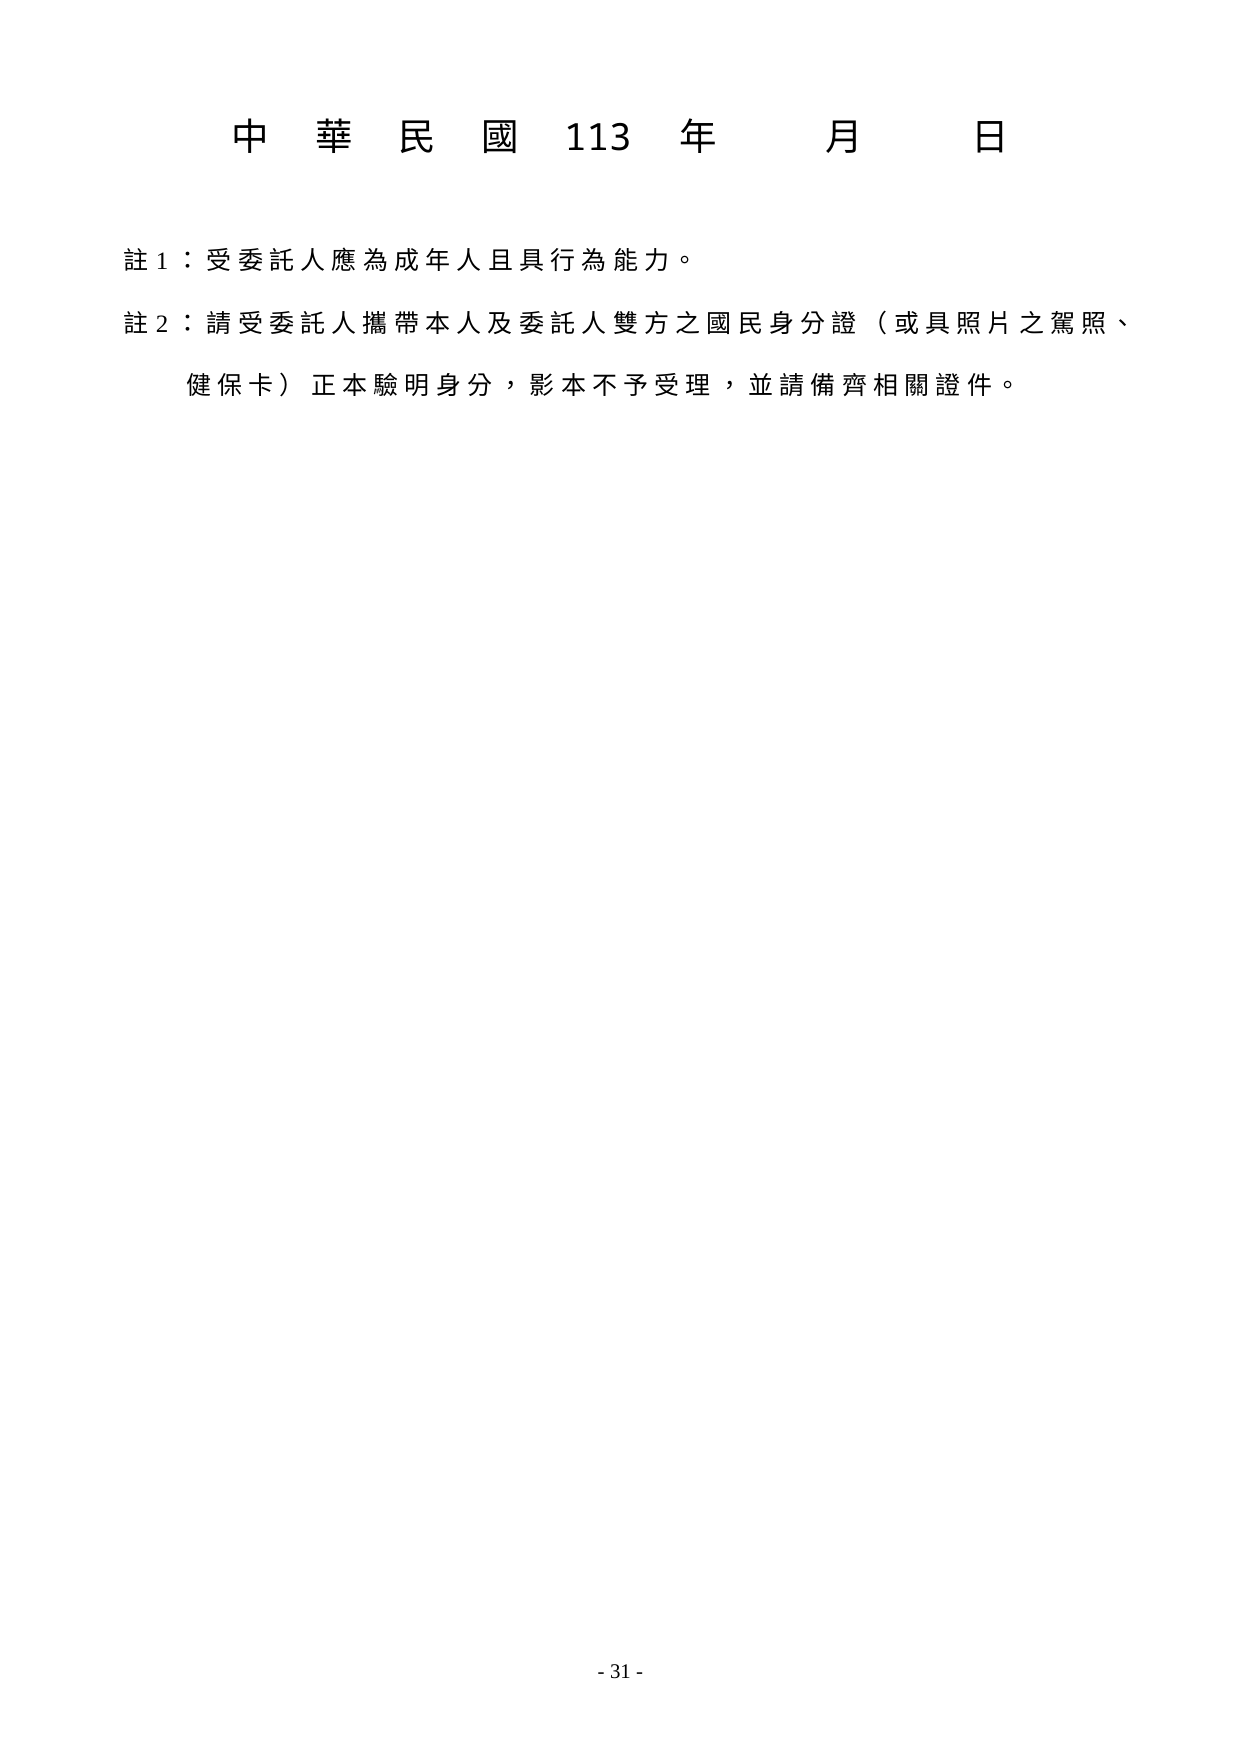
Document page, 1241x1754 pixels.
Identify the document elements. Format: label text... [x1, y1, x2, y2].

text 註2：請受委託人攜帶本人及委託人雙方之國民身分證（或具照片之駕照、健保卡）正本驗明身分，影本不予受理，並請備齊相關證件。 [120, 280, 1120, 405]
text 中 華 民 國 113 年 月 日 [120, 92, 1120, 155]
text 註1：受委託人應為成年人且具行為能力。 [120, 217, 1120, 280]
